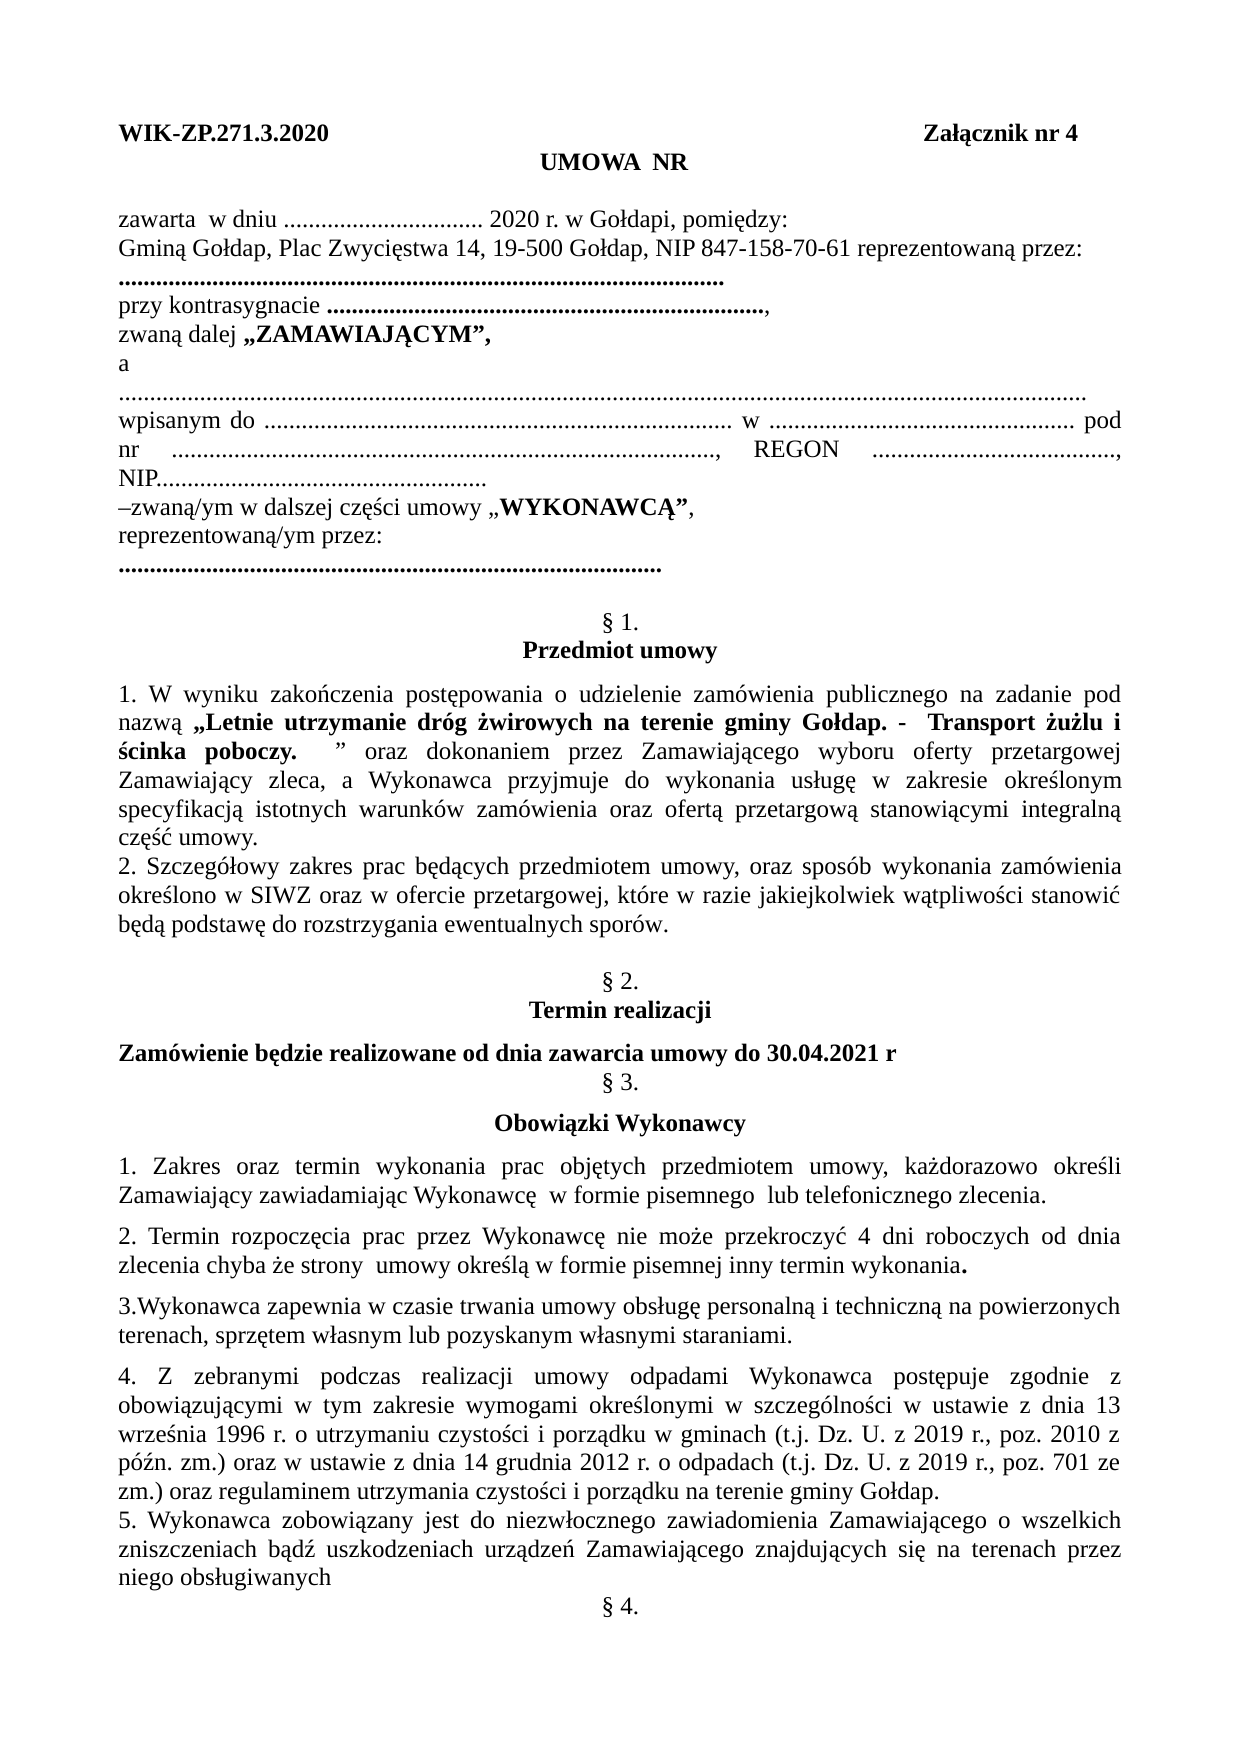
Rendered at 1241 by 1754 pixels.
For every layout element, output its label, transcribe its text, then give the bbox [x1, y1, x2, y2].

text § 2. [118, 966, 1122, 995]
text UMOWA NR [118, 147, 1122, 176]
list Zakres oraz termin wykonania prac objętych przedmiotem umowy, każdorazowo określi Zamawiający zawiadamiając Wykonawcę w formie pisemnego lub telefonicznego zlecenia. [118, 1151, 1122, 1209]
text ........................................................................................................................................................... wpisanym do ........................................................................... w ................................................. pod nr ......................................................................................., REGON ......................................., NIP..................................................... –zwaną/ym w dalszej części umowy „WYKONAWCĄ”, [118, 377, 1122, 521]
text a [118, 348, 1122, 377]
text ....................................................................................... [118, 549, 1122, 578]
text § 1. [118, 607, 1122, 636]
text przy kontrasygnacie ......................................................................, [118, 291, 1122, 319]
text WIK-ZP.271.3.2020 Załącznik nr 4 [118, 118, 1122, 147]
text Termin realizacji [118, 995, 1122, 1024]
list W wyniku zakończenia postępowania o udzielenie zamówienia publicznego na zadanie pod nazwą „Letnie utrzymanie dróg żwirowych na terenie gminy Gołdap. - Transport żużlu i ścinka poboczy. ” oraz dokonaniem przez Zamawiającego wyboru oferty przetargowej Zamawiający zleca, a Wykonawca przyjmuje do wykonania usługę w zakresie określonym specyfikacją istotnych warunków zamówienia oraz ofertą przetargową stanowiącymi integralną część umowy. [118, 679, 1122, 851]
text Zamówienie będzie realizowane od dnia zawarcia umowy do 30.04.2021 r [118, 1038, 1122, 1067]
text reprezentowaną/ym przez: [118, 521, 1122, 549]
text Obowiązki Wykonawcy [118, 1108, 1122, 1137]
text Gminą Gołdap, Plac Zwycięstwa 14, 19-500 Gołdap, NIP 847-158-70-61 reprezentowaną przez: [118, 233, 1122, 262]
text § 4. [112, 1591, 1122, 1620]
list 4. Z zebranymi podczas realizacji umowy odpadami Wykonawca postępuje zgodnie z obowiązującymi w tym zakresie wymogami określonymi w szczególności w ustawie z dnia 13 września 1996 r. o utrzymaniu czystości i porządku w gminach (t.j. Dz. U. z 2019 r., poz. 2010 z późn. zm.) oraz w ustawie z dnia 14 grudnia 2012 r. o odpadach (t.j. Dz. U. z 2019 r., poz. 701 ze zm.) oraz regulaminem utrzymania czystości i porządku na terenie gminy Gołdap. [118, 1361, 1122, 1505]
list 5. Wykonawca zobowiązany jest do niezwłocznego zawiadomienia Zamawiającego o wszelkich zniszczeniach bądź uszkodzeniach urządzeń Zamawiającego znajdujących się na terenach przez niego obsługiwanych [118, 1505, 1122, 1591]
text zwaną dalej „ZAMAWIAJĄCYM”, [118, 319, 1122, 348]
list Szczegółowy zakres prac będących przedmiotem umowy, oraz sposób wykonania zamówienia określono w SIWZ oraz w ofercie przetargowej, które w razie jakiejkolwiek wątpliwości stanowić będą podstawę do rozstrzygania ewentualnych sporów. [118, 851, 1122, 937]
list Wykonawca zapewnia w czasie trwania umowy obsługę personalną i techniczną na powierzonych terenach, sprzętem własnym lub pozyskanym własnymi staraniami. [118, 1291, 1122, 1349]
text ................................................................................................. [118, 262, 1122, 291]
text Przedmiot umowy [118, 636, 1122, 664]
text zawarta w dniu ................................ 2020 r. w Gołdapi, pomiędzy: [118, 204, 1122, 233]
text § 3. [118, 1067, 1122, 1096]
list Termin rozpoczęcia prac przez Wykonawcę nie może przekroczyć 4 dni roboczych od dnia zlecenia chyba że strony umowy określą w formie pisemnej inny termin wykonania. [118, 1221, 1122, 1279]
